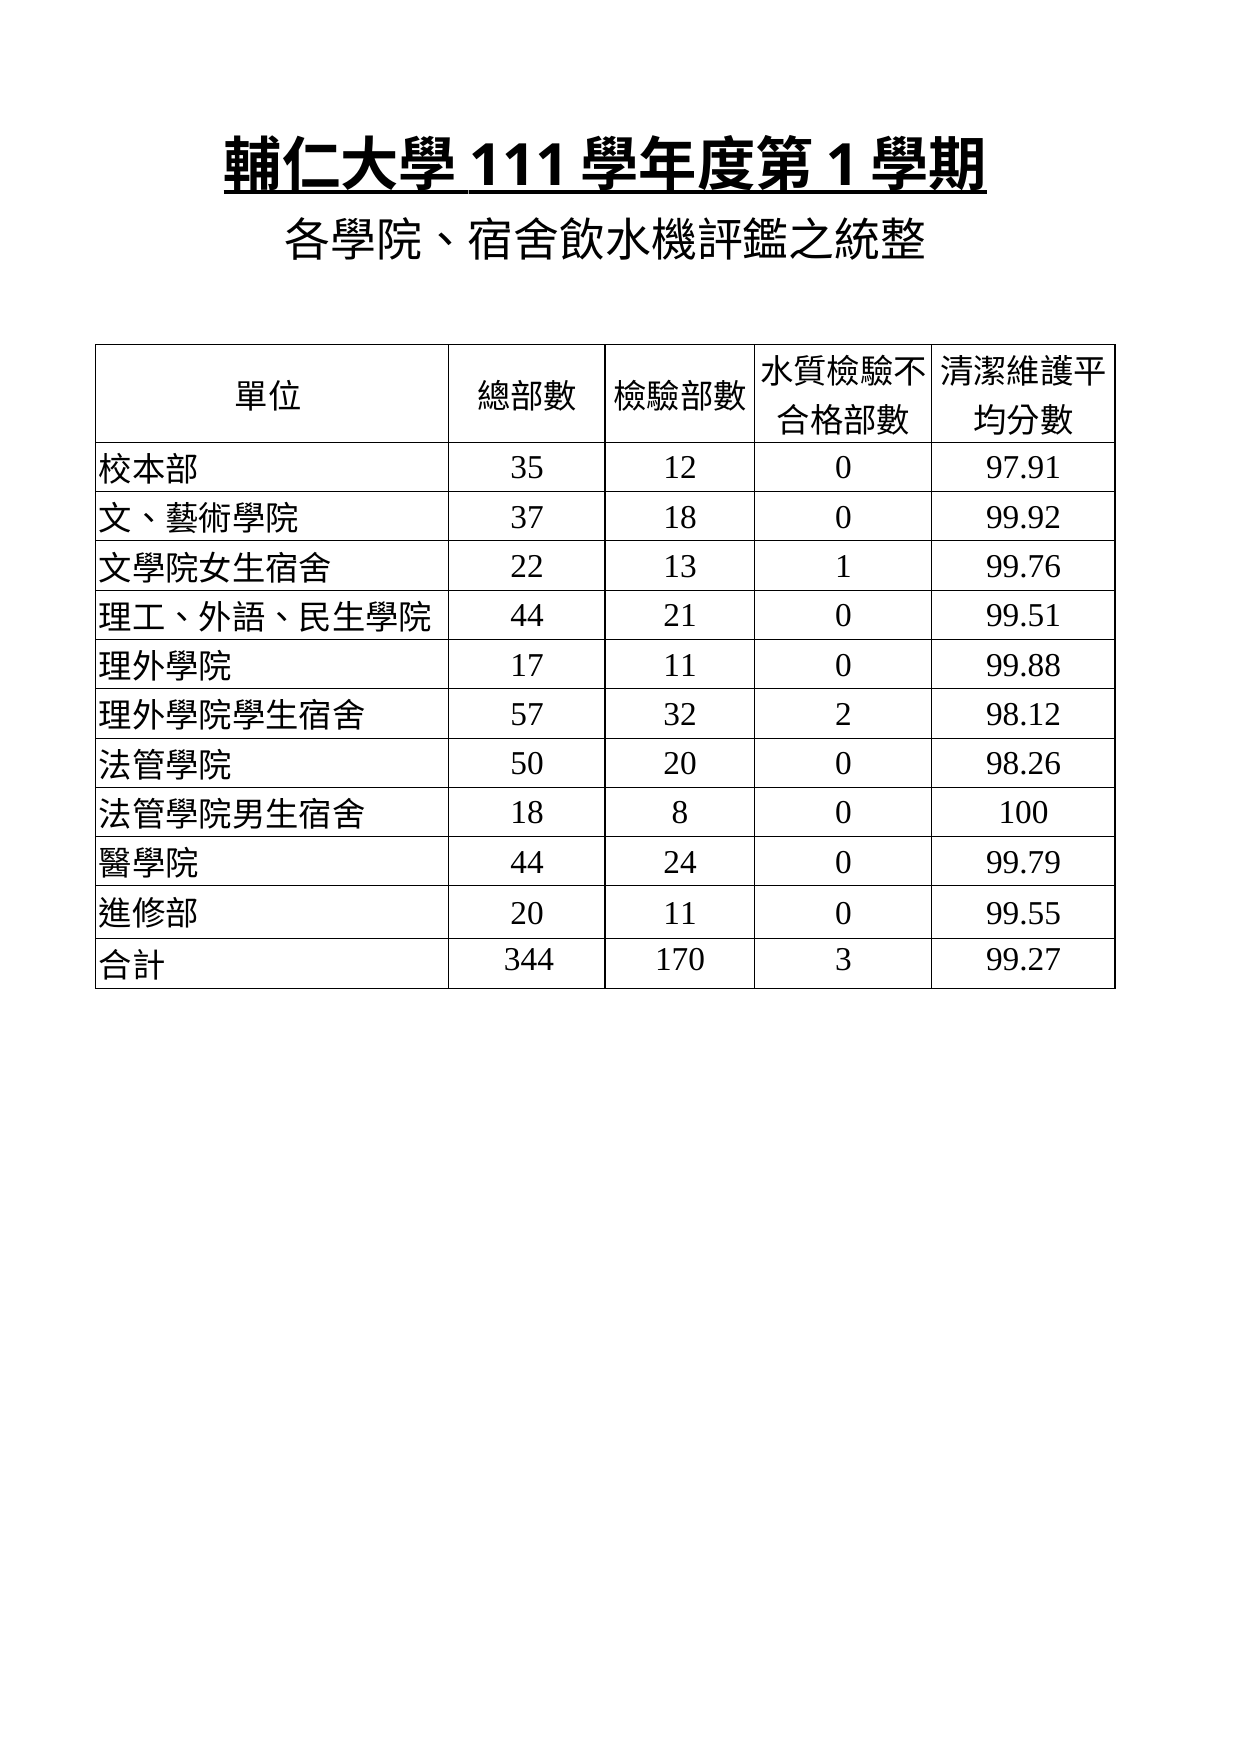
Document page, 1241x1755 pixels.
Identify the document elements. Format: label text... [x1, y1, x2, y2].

table_cell 20 [606, 739, 754, 787]
table_cell 44 [449, 591, 604, 639]
table_cell 98.26 [932, 739, 1114, 787]
table_cell 理工、外語、民生學院 [96, 591, 448, 639]
table_cell 0 [755, 492, 931, 540]
table_cell 100 [932, 788, 1114, 836]
table_cell 0 [755, 443, 931, 491]
table_cell 35 [449, 443, 604, 491]
table_cell 醫學院 [96, 837, 448, 885]
table_header 檢驗部數 [606, 345, 754, 442]
table_cell 法管學院 [96, 739, 448, 787]
table_cell 3 [755, 939, 931, 987]
table_cell 170 [606, 939, 754, 987]
table_cell 11 [606, 640, 754, 688]
table_cell 32 [606, 689, 754, 737]
table_cell 8 [606, 788, 754, 836]
table_header 單位 [96, 345, 448, 442]
table_cell 99.76 [932, 541, 1114, 589]
table_cell 99.79 [932, 837, 1114, 885]
table_cell 99.92 [932, 492, 1114, 540]
table_cell 99.27 [932, 939, 1114, 987]
table_cell 0 [755, 788, 931, 836]
table_cell 22 [449, 541, 604, 589]
table_cell 11 [606, 886, 754, 938]
table_cell 理外學院學生宿舍 [96, 689, 448, 737]
table_cell 98.12 [932, 689, 1114, 737]
table_header 清潔維護平均分數 [932, 345, 1114, 442]
text 各學院、宿舍飲水機評鑑之統整 [100, 203, 1110, 269]
table_cell 99.88 [932, 640, 1114, 688]
table_cell 0 [755, 640, 931, 688]
table_cell 12 [606, 443, 754, 491]
table_cell 37 [449, 492, 604, 540]
table_cell 18 [606, 492, 754, 540]
table_cell 21 [606, 591, 754, 639]
table_cell 2 [755, 689, 931, 737]
table_cell 文、藝術學院 [96, 492, 448, 540]
table_cell 57 [449, 689, 604, 737]
table_cell 法管學院男生宿舍 [96, 788, 448, 836]
table_cell 0 [755, 591, 931, 639]
table_cell 0 [755, 739, 931, 787]
table_cell 97.91 [932, 443, 1114, 491]
table_cell 0 [755, 837, 931, 885]
table_cell 99.51 [932, 591, 1114, 639]
table_cell 44 [449, 837, 604, 885]
table_cell 0 [755, 886, 931, 938]
table_cell 17 [449, 640, 604, 688]
table_cell 理外學院 [96, 640, 448, 688]
table_cell 99.55 [932, 886, 1114, 938]
table_cell 344 [449, 939, 604, 987]
table_cell 進修部 [96, 886, 448, 938]
table_cell 13 [606, 541, 754, 589]
table_cell 20 [449, 886, 604, 938]
table_cell 合計 [96, 939, 448, 987]
table_cell 50 [449, 739, 604, 787]
table_header 總部數 [449, 345, 604, 442]
table_cell 文學院女生宿舍 [96, 541, 448, 589]
table_cell 24 [606, 837, 754, 885]
text 輔仁大學111學年度第1學期 [100, 118, 1110, 203]
table_cell 18 [449, 788, 604, 836]
table_cell 校本部 [96, 443, 448, 491]
table_header 水質檢驗不合格部數 [755, 345, 931, 442]
table_cell 1 [755, 541, 931, 589]
